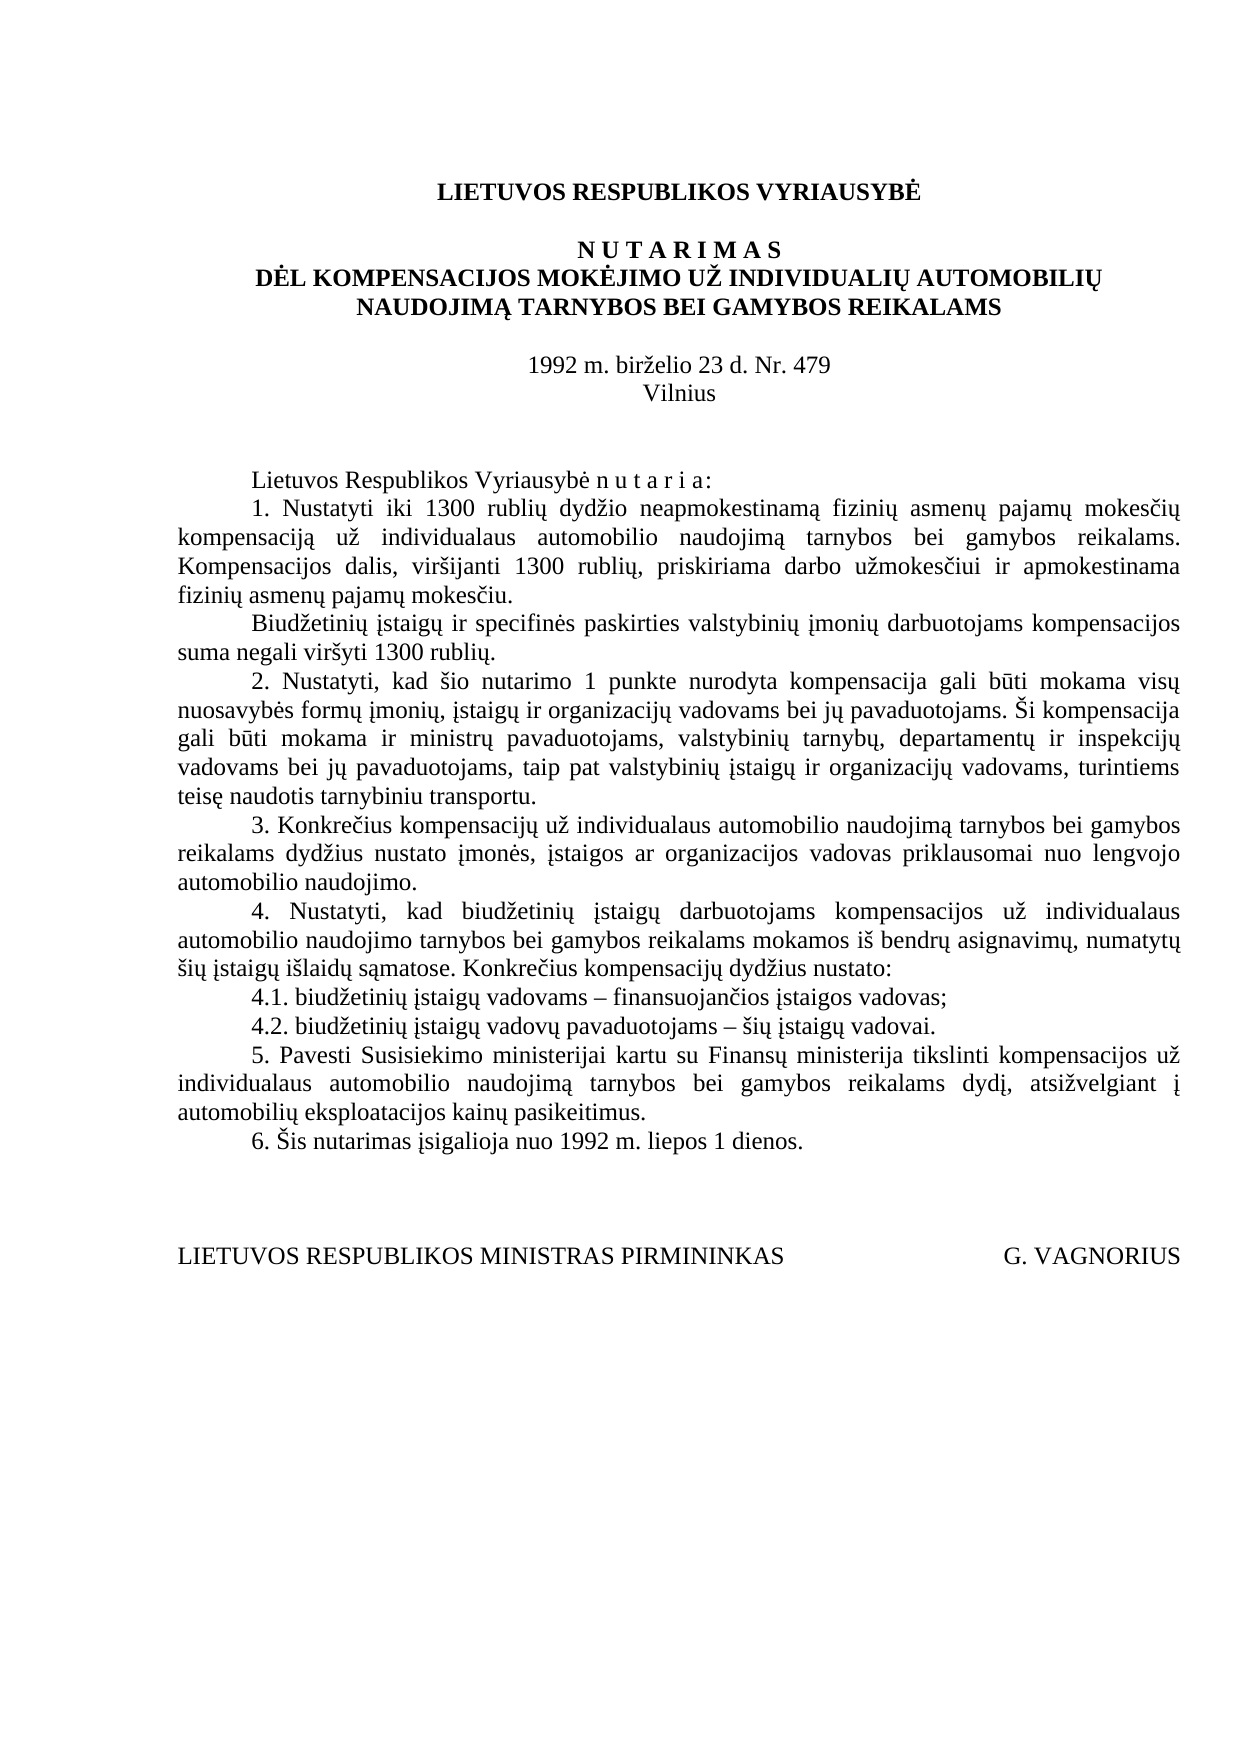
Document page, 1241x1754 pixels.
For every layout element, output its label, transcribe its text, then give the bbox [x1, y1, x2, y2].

text LIETUVOS RESPUBLIKOS VYRIAUSYBĖ [177, 177, 1181, 206]
text 4.1. biudžetinių įstaigų vadovams – finansuojančios įstaigos vadovas; [177, 982, 1181, 1011]
text 1992 m. birželio 23 d. Nr. 479 [177, 350, 1181, 378]
text 1. Nustatyti iki 1300 rublių dydžio neapmokestinamą fizinių asmenų pajamų mokesčių kompensaciją už individualaus automobilio naudojimą tarnybos bei gamybos reikalams. Kompensacijos dalis, viršijanti 1300 rublių, priskiriama darbo užmokesčiui ir apmokestinama fizinių asmenų pajamų mokesčiu. [177, 493, 1181, 608]
text 2. Nustatyti, kad šio nutarimo 1 punkte nurodyta kompensacija gali būti mokama visų nuosavybės formų įmonių, įstaigų ir organizacijų vadovams bei jų pavaduotojams. Ši kompensacija gali būti mokama ir ministrų pavaduotojams, valstybinių tarnybų, departamentų ir inspekcijų vadovams bei jų pavaduotojams, taip pat valstybinių įstaigų ir organizacijų vadovams, turintiems teisę naudotis tarnybiniu transportu. [177, 666, 1181, 810]
text Biudžetinių įstaigų ir specifinės paskirties valstybinių įmonių darbuotojams kompensacijos suma negali viršyti 1300 rublių. [177, 608, 1181, 666]
text Vilnius [177, 378, 1181, 407]
text 4. Nustatyti, kad biudžetinių įstaigų darbuotojams kompensacijos už individualaus automobilio naudojimo tarnybos bei gamybos reikalams mokamos iš bendrų asignavimų, numatytų šių įstaigų išlaidų sąmatose. Konkrečius kompensacijų dydžius nustato: [177, 896, 1181, 982]
text Lietuvos Respublikos Vyriausybė nutaria: [177, 465, 1181, 493]
text N U T A R I M A S [177, 235, 1181, 263]
text DĖL KOMPENSACIJOS MOKĖJIMO UŽ INDIVIDUALIŲ AUTOMOBILIŲ NAUDOJIMĄ TARNYBOS BEI GAMYBOS REIKALAMS [177, 263, 1181, 321]
text 4.2. biudžetinių įstaigų vadovų pavaduotojams – šių įstaigų vadovai. [177, 1011, 1181, 1040]
text LIETUVOS RESPUBLIKOS MINISTRAS PIRMININKAS G. VAGNORIUS [177, 1241, 1181, 1270]
text 3. Konkrečius kompensacijų už individualaus automobilio naudojimą tarnybos bei gamybos reikalams dydžius nustato įmonės, įstaigos ar organizacijos vadovas priklausomai nuo lengvojo automobilio naudojimo. [177, 810, 1181, 896]
text 5. Pavesti Susisiekimo ministerijai kartu su Finansų ministerija tikslinti kompensacijos už individualaus automobilio naudojimą tarnybos bei gamybos reikalams dydį, atsižvelgiant į automobilių eksploatacijos kainų pasikeitimus. [177, 1040, 1181, 1126]
text 6. Šis nutarimas įsigalioja nuo 1992 m. liepos 1 dienos. [177, 1126, 1181, 1155]
